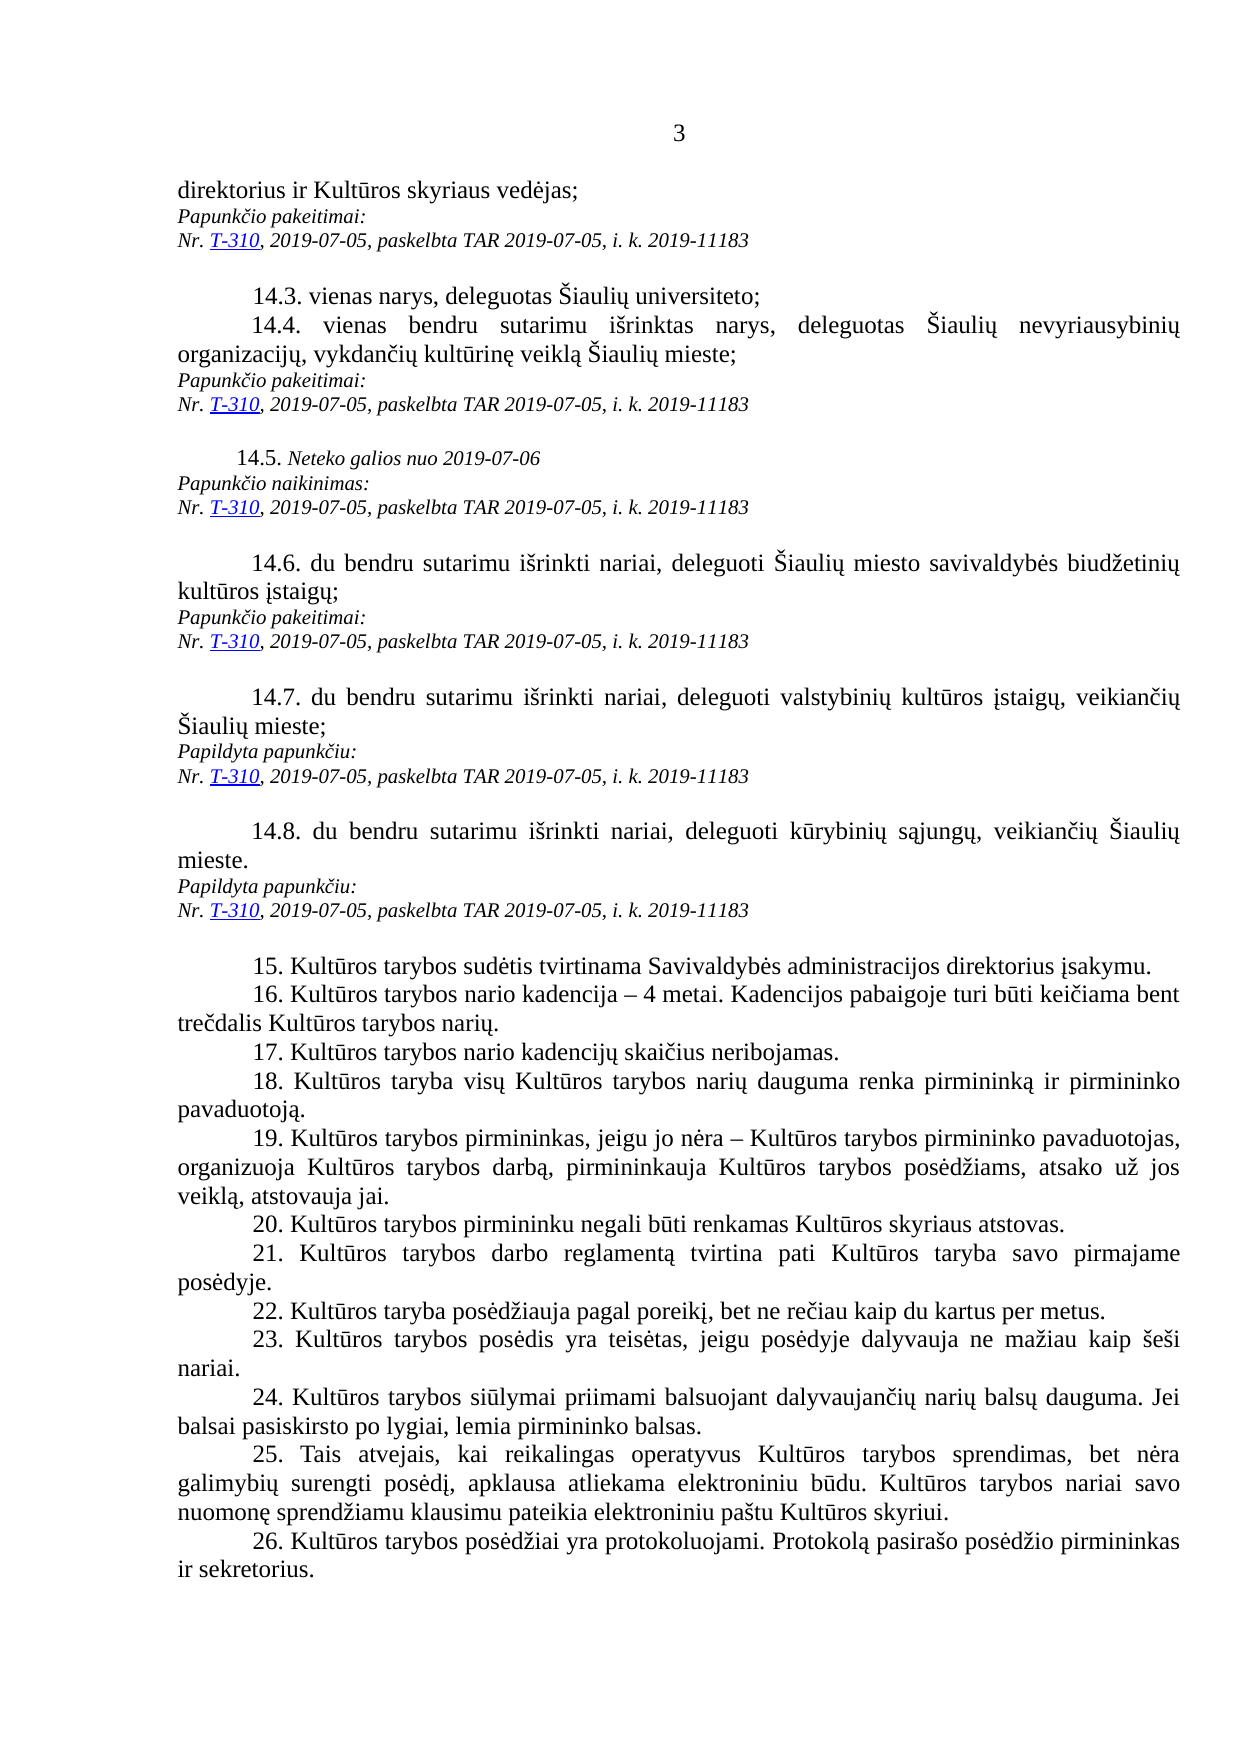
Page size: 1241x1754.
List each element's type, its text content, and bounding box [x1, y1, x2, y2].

text 14.3. vienas narys, deleguotas Šiaulių universiteto; [177, 281, 1181, 310]
text Papildyta papunkčiu: [177, 874, 1181, 898]
text 22. Kultūros taryba posėdžiauja pagal poreikį, bet ne rečiau kaip du kartus per metus. [177, 1296, 1181, 1324]
text 21. Kultūros tarybos darbo reglamentą tvirtina pati Kultūros taryba savo pirmajame posėdyje. [177, 1238, 1181, 1296]
text direktorius ir Kultūros skyriaus vedėjas; [177, 176, 1181, 204]
text Nr. T-310, 2019-07-05, paskelbta TAR 2019-07-05, i. k. 2019-11183 [177, 495, 1181, 519]
text 14.4. vienas bendru sutarimu išrinktas narys, deleguotas Šiaulių nevyriausybinių organizacijų, vykdančių kultūrinę veiklą Šiaulių mieste; [177, 310, 1181, 367]
text 14.7. du bendru sutarimu išrinkti nariai, deleguoti valstybinių kultūros įstaigų, veikiančių Šiaulių mieste; [177, 682, 1181, 739]
text Papunkčio pakeitimai: [177, 605, 1181, 629]
text 14.5. Neteko galios nuo 2019-07-06 [177, 444, 1181, 471]
text 14.6. du bendru sutarimu išrinkti nariai, deleguoti Šiaulių miesto savivaldybės biudžetinių kultūros įstaigų; [177, 548, 1181, 605]
text Nr. T-310, 2019-07-05, paskelbta TAR 2019-07-05, i. k. 2019-11183 [177, 392, 1181, 416]
text Nr. T-310, 2019-07-05, paskelbta TAR 2019-07-05, i. k. 2019-11183 [177, 763, 1181, 788]
text Papildyta papunkčiu: [177, 739, 1181, 763]
text 18. Kultūros taryba visų Kultūros tarybos narių dauguma renka pirmininką ir pirmininko pavaduotoją. [177, 1066, 1181, 1123]
text 24. Kultūros tarybos siūlymai priimami balsuojant dalyvaujančių narių balsų dauguma. Jei balsai pasiskirsto po lygiai, lemia pirmininko balsas. [177, 1382, 1181, 1439]
text Nr. T-310, 2019-07-05, paskelbta TAR 2019-07-05, i. k. 2019-11183 [177, 228, 1181, 252]
text 25. Tais atvejais, kai reikalingas operatyvus Kultūros tarybos sprendimas, bet nėra galimybių surengti posėdį, apklausa atliekama elektroniniu būdu. Kultūros tarybos nariai savo nuomonę sprendžiamu klausimu pateikia elektroniniu paštu Kultūros skyriui. [177, 1439, 1181, 1526]
text 16. Kultūros tarybos nario kadencija – 4 metai. Kadencijos pabaigoje turi būti keičiama bent trečdalis Kultūros tarybos narių. [177, 979, 1181, 1037]
text Nr. T-310, 2019-07-05, paskelbta TAR 2019-07-05, i. k. 2019-11183 [177, 629, 1181, 653]
text 19. Kultūros tarybos pirmininkas, jeigu jo nėra – Kultūros tarybos pirmininko pavaduotojas, organizuoja Kultūros tarybos darbą, pirmininkauja Kultūros tarybos posėdžiams, atsako už jos veiklą, atstovauja jai. [177, 1123, 1181, 1209]
text 15. Kultūros tarybos sudėtis tvirtinama Savivaldybės administracijos direktorius įsakymu. [177, 951, 1181, 979]
text Papunkčio pakeitimai: [177, 367, 1181, 392]
text 14.8. du bendru sutarimu išrinkti nariai, deleguoti kūrybinių sąjungų, veikiančių Šiaulių mieste. [177, 816, 1181, 874]
text Papunkčio naikinimas: [177, 471, 1181, 495]
text 20. Kultūros tarybos pirmininku negali būti renkamas Kultūros skyriaus atstovas. [177, 1209, 1181, 1238]
text Papunkčio pakeitimai: [177, 204, 1181, 228]
text Nr. T-310, 2019-07-05, paskelbta TAR 2019-07-05, i. k. 2019-11183 [177, 898, 1181, 922]
text 17. Kultūros tarybos nario kadencijų skaičius neribojamas. [177, 1037, 1181, 1066]
text 23. Kultūros tarybos posėdis yra teisėtas, jeigu posėdyje dalyvauja ne mažiau kaip šeši nariai. [177, 1324, 1181, 1382]
text 26. Kultūros tarybos posėdžiai yra protokoluojami. Protokolą pasirašo posėdžio pirmininkas ir sekretorius. [177, 1526, 1181, 1583]
